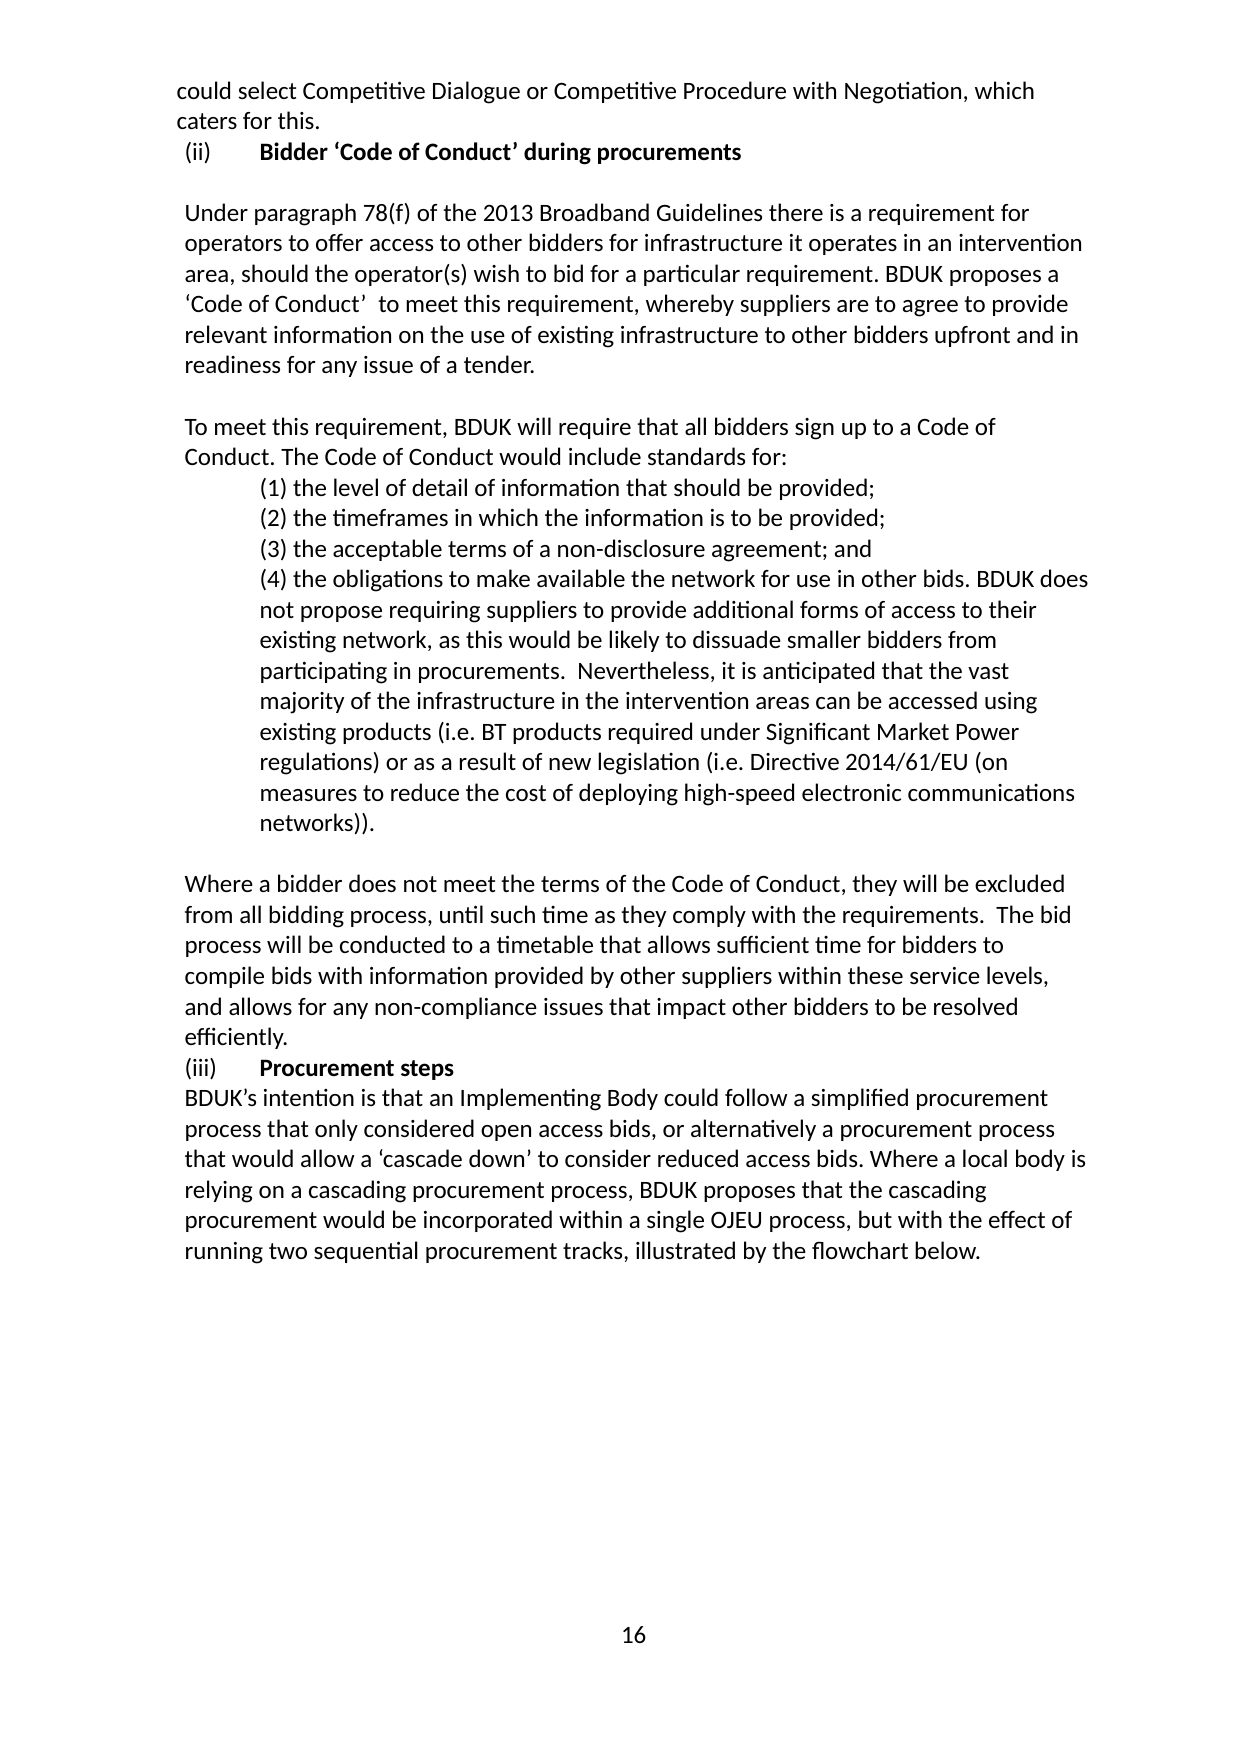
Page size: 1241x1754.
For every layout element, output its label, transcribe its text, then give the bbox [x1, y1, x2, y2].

text Where a bidder does not meet the terms of the Code of Conduct, they will be excluded from all bidding process, until such time as they comply with the requirements. The bid process will be conducted to a timetable that allows sufficient time for bidders to compile bids with information provided by other suppliers within these service levels, and allows for any non-compliance issues that impact other bidders to be resolved efficiently. [184, 868, 1090, 1052]
list Bidder ‘Code of Conduct’ during procurements [184, 136, 1090, 167]
text (4) the obligations to make available the network for use in other bids. BDUK does not propose requiring suppliers to provide additional forms of access to their existing network, as this would be likely to dissuade smaller bidders from participating in procurements. Nevertheless, it is anticipated that the vast majority of the infrastructure in the intervention areas can be accessed using existing products (i.e. BT products required under Significant Market Power regulations) or as a result of new legislation (i.e. Directive 2014/61/EU (on measures to reduce the cost of deploying high-speed electronic communications networks)). [259, 563, 1090, 838]
text (2) the timeframes in which the information is to be provided; [259, 502, 1090, 533]
text could select Competitive Dialogue or Competitive Procedure with Negotiation, which caters for this. [176, 75, 1090, 136]
text Under paragraph 78(f) of the 2013 Broadband Guidelines there is a requirement for operators to offer access to other bidders for infrastructure it operates in an intervention area, should the operator(s) wish to bid for a particular requirement. BDUK proposes a ‘Code of Conduct’ to meet this requirement, whereby suppliers are to agree to provide relevant information on the use of existing infrastructure to other bidders upfront and in readiness for any issue of a tender. [184, 197, 1090, 380]
list Procurement steps [184, 1052, 1090, 1082]
text (3) the acceptable terms of a non-disclosure agreement; and [259, 533, 1090, 563]
text (1) the level of detail of information that should be provided; [259, 472, 1090, 502]
text To meet this requirement, BDUK will require that all bidders sign up to a Code of Conduct. The Code of Conduct would include standards for: [184, 411, 1090, 472]
text BDUK’s intention is that an Implementing Body could follow a simplified procurement process that only considered open access bids, or alternatively a procurement process that would allow a ‘cascade down’ to consider reduced access bids. Where a local body is relying on a cascading procurement process, BDUK proposes that the cascading procurement would be incorporated within a single OJEU process, but with the effect of running two sequential procurement tracks, illustrated by the flowchart below. [184, 1082, 1090, 1265]
